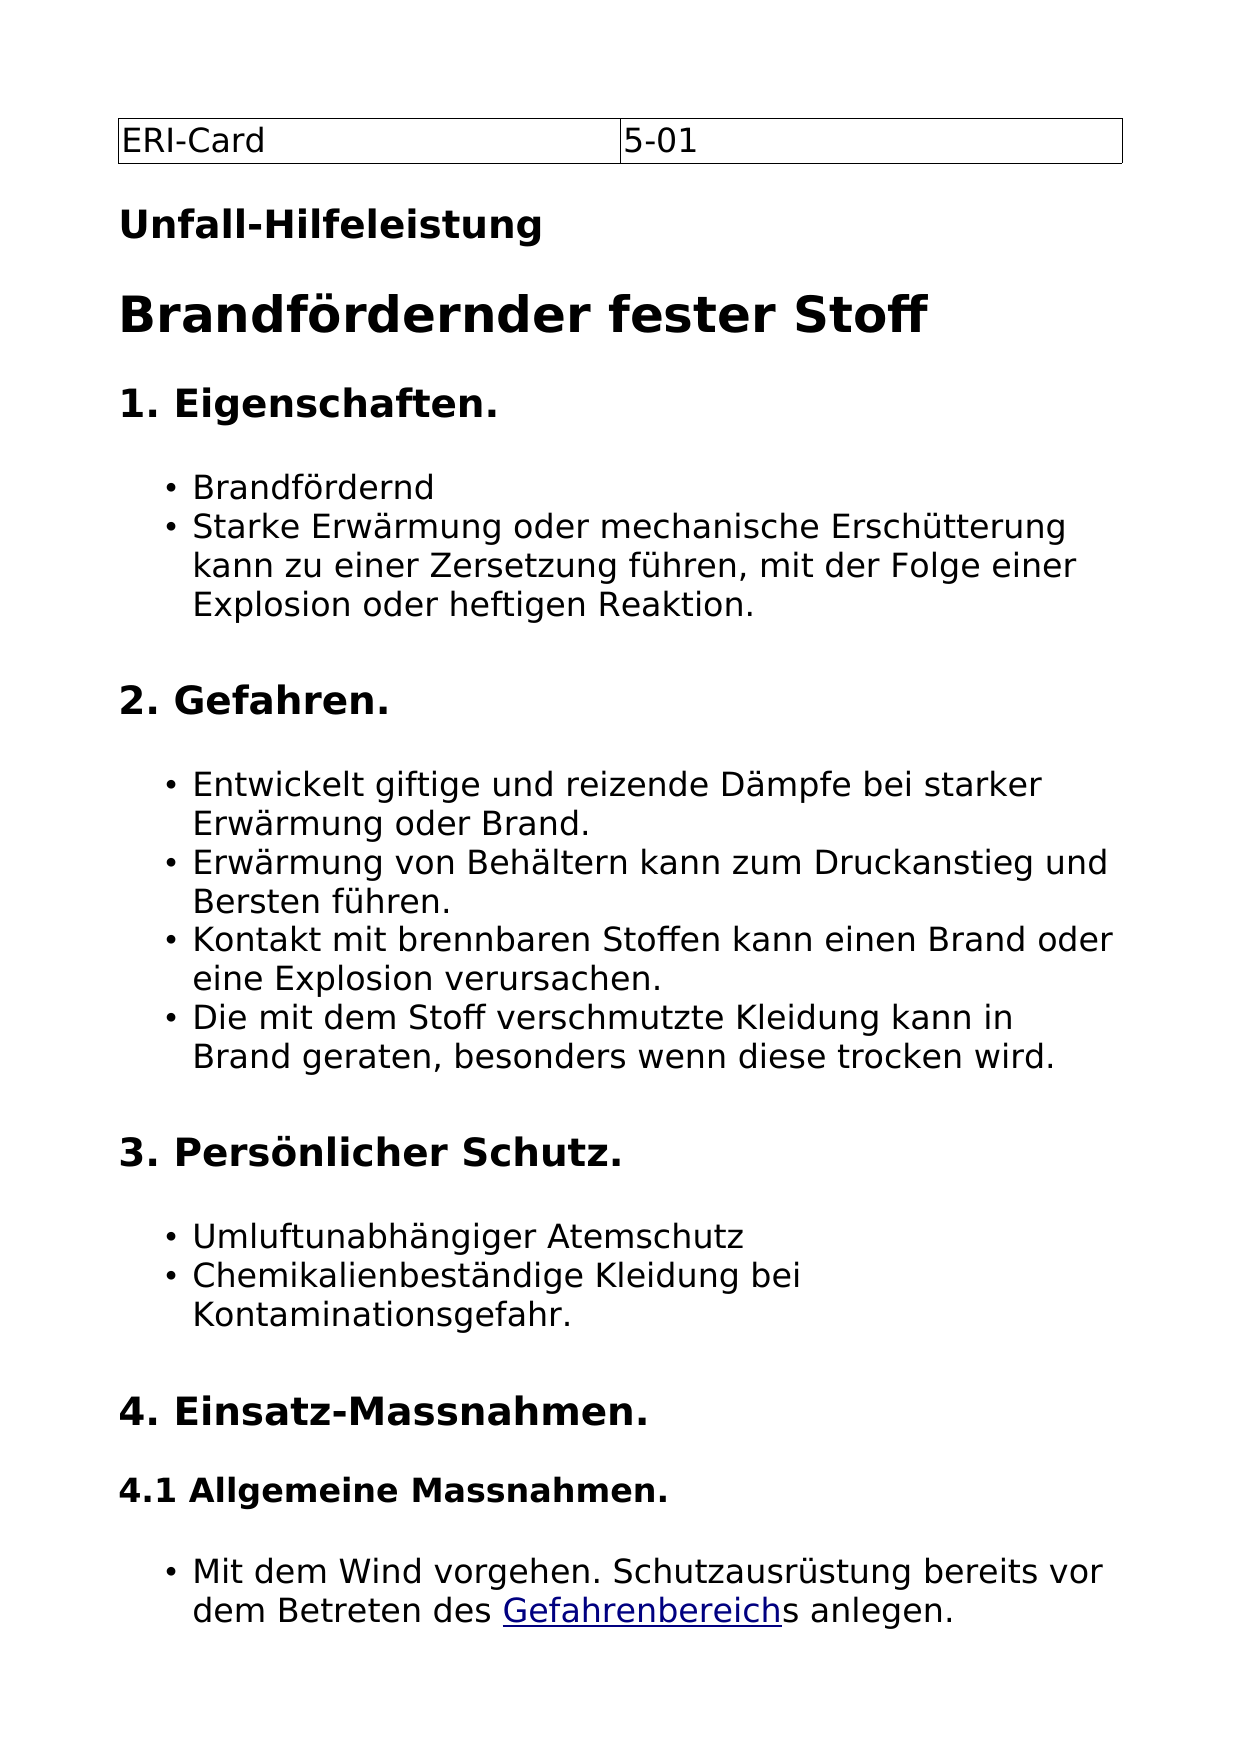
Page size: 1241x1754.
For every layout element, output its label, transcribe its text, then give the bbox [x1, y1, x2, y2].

subtitle 4. Einsatz-Massnahmen. [118, 1389, 1122, 1434]
list Kontakt mit brennbaren Stoffen kann einen Brand oder eine Explosion verursachen. [177, 921, 1122, 999]
subtitle Brandfördernder fester Stoff [118, 286, 1122, 344]
list Starke Erwärmung oder mechanische Erschütterung kann zu einer Zersetzung führen, mit der Folge einer Explosion oder heftigen Reaktion. [177, 507, 1122, 624]
list Die mit dem Stoff verschmutzte Kleidung kann in Brand geraten, besonders wenn diese trocken wird. [177, 999, 1122, 1076]
list Erwärmung von Behältern kann zum Druckanstieg und Bersten führen. [177, 843, 1122, 921]
list Umluftunabhängiger Atemschutz [177, 1218, 1122, 1257]
subtitle Unfall-Hilfeleistung [118, 203, 1122, 248]
list Chemikalienbeständige Kleidung bei Kontaminationsgefahr. [177, 1257, 1122, 1334]
list Entwickelt giftige und reizende Dämpfe bei starker Erwärmung oder Brand. [177, 766, 1122, 843]
list Mit dem Wind vorgehen. Schutzausrüstung bereits vor dem Betreten des Gefahrenbereichs anlegen. [177, 1553, 1122, 1630]
subtitle 4.1 Allgemeine Massnahmen. [118, 1472, 1122, 1511]
table_cell ERI-Card [119, 119, 620, 163]
table_cell 5-01 [621, 119, 1122, 163]
list Brandfördernd [177, 468, 1122, 507]
subtitle 1. Eigenschaften. [118, 381, 1122, 426]
subtitle 3. Persönlicher Schutz. [118, 1131, 1122, 1176]
subtitle 2. Gefahren. [118, 678, 1122, 723]
